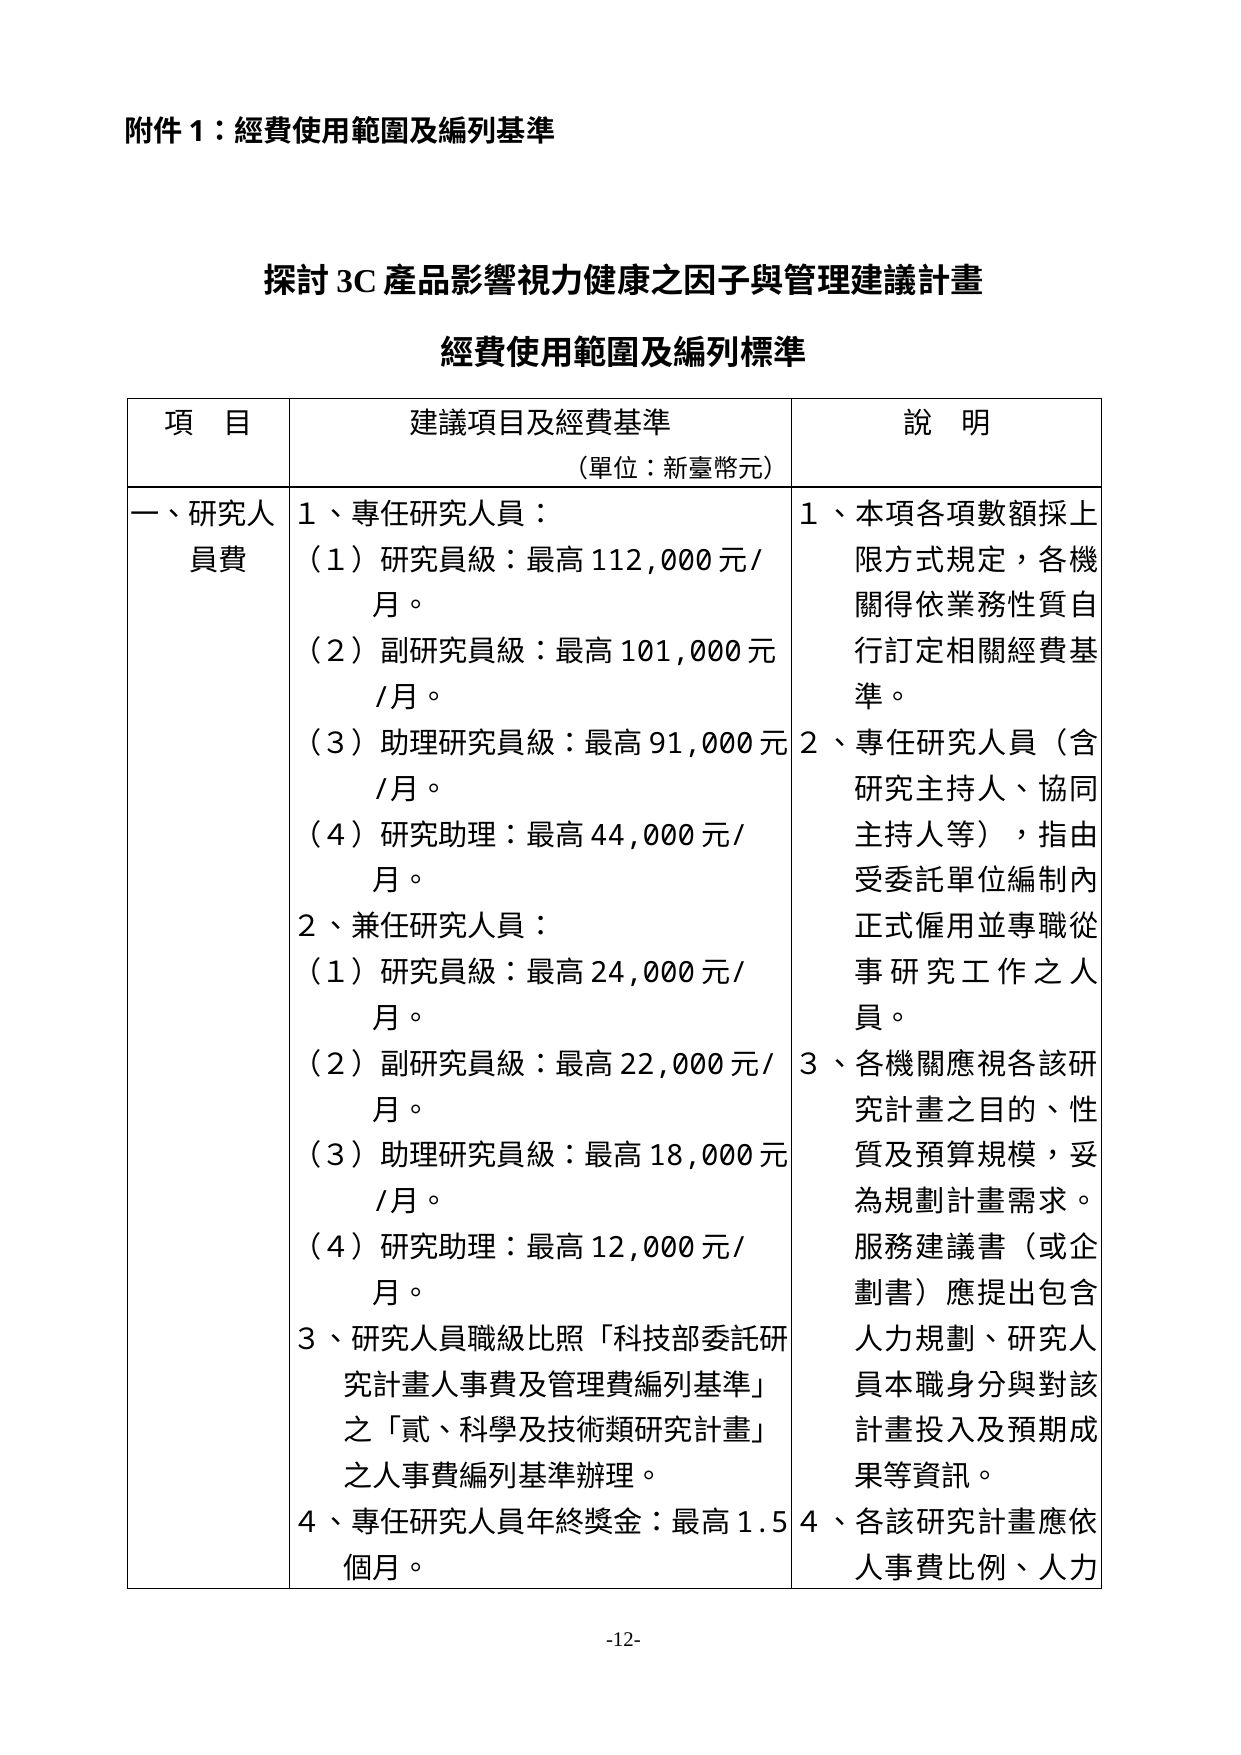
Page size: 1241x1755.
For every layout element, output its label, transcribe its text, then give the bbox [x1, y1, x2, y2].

text 探討3C產品影響視力健康之因子與管理建議計畫 [124, 253, 1122, 302]
table_cell １、專任研究人員： （１）研究員級：最高112,000元/月。 （２）副研究員級：最高101,000元/月。 （３）助理研究員級：最高91,000元/月。 （４）研究助理：最高44,000元/月。 ２、兼任研究人員： （１）研究員級：最高24,000元/月。 （２）副研究員級：最高22,000元/月。 （３）助理研究員級：最高18,000元/月。 （４）研究助理：最高12,000元/月。 ３、研究人員職級比照「科技部委託研究計畫人事費及管理費編列基準」之「貳、科學及技術類研究計畫」之人事費編列基準辦理。 ４、專任研究人員年終獎金：最高1.5個月。 [290, 488, 791, 1587]
table_header 建議項目及經費基準 （單位：新臺幣元） [290, 399, 791, 486]
text 經費使用範圍及編列標準 [124, 326, 1122, 374]
table_cell 一、研究人員費 [128, 488, 289, 1587]
table_header 說 明 [792, 399, 1101, 486]
table_cell １、本項各項數額採上限方式規定，各機關得依業務性質自行訂定相關經費基準。 ２、專任研究人員（含研究主持人、協同主持人等），指由受委託單位編制內正式僱用並專職從事研究工作之人員。 ３、各機關應視各該研究計畫之目的、性質及預算規模，妥為規劃計畫需求。服務建議書（或企劃書）應提出包含人力規劃、研究人員本職身分與對該計畫投入及預期成果等資訊。 ４、各該研究計畫應依人事費比例、人力 [792, 488, 1101, 1587]
subtitle 附件1：經費使用範圍及編列基準 [124, 107, 1122, 150]
table_header 項 目 [128, 399, 289, 486]
